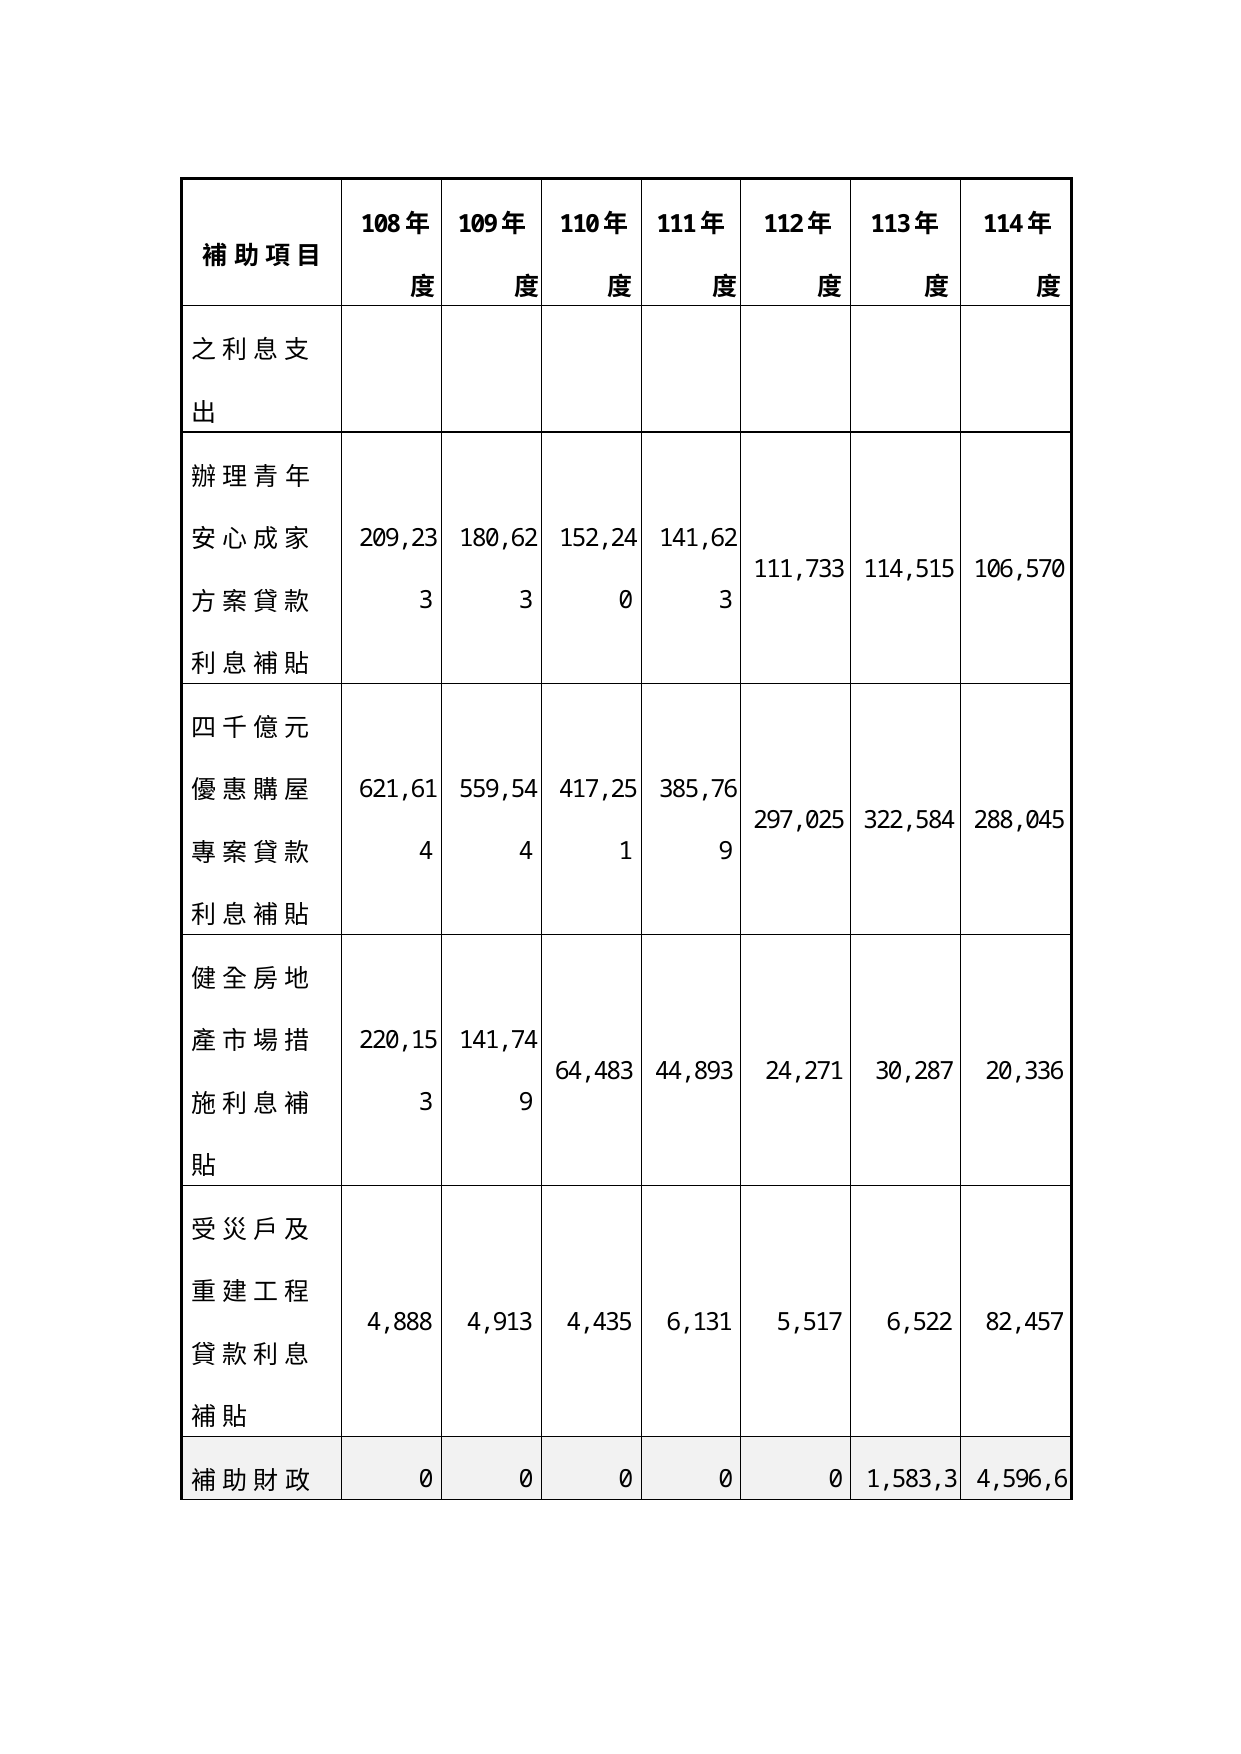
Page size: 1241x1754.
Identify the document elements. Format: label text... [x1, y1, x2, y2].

table_cell [542, 306, 641, 431]
table_cell [442, 306, 541, 431]
table_cell 180,623 [442, 433, 541, 682]
table_header 111年度 [642, 180, 740, 305]
table_cell 114,515 [851, 433, 960, 682]
table_header 114年度 [961, 180, 1070, 305]
table_header 110年度 [542, 180, 641, 305]
table_header 112年度 [741, 180, 850, 305]
table_cell 6,522 [851, 1186, 960, 1436]
table_cell [342, 306, 441, 431]
table_cell 559,544 [442, 684, 541, 933]
table_cell 0 [542, 1437, 641, 1499]
table_cell 44,893 [642, 935, 740, 1184]
table_cell 1,583,3 [851, 1437, 960, 1499]
table_cell 111,733 [741, 433, 850, 682]
table_cell 82,457 [961, 1186, 1070, 1436]
table_cell [851, 306, 960, 431]
table_cell 0 [342, 1437, 441, 1499]
table_cell 209,233 [342, 433, 441, 682]
table_cell [741, 306, 850, 431]
table_cell [961, 306, 1070, 431]
table_cell [642, 306, 740, 431]
table_cell 20,336 [961, 935, 1070, 1184]
table_cell 152,240 [542, 433, 641, 682]
table_cell 24,271 [741, 935, 850, 1184]
table_header 補助項目 [183, 180, 341, 305]
table_cell 220,153 [342, 935, 441, 1184]
table_cell 30,287 [851, 935, 960, 1184]
table_cell 四千億元優惠購屋專案貸款利息補貼 [183, 684, 341, 933]
table_cell 4,435 [542, 1186, 641, 1436]
table_header 109年度 [442, 180, 541, 305]
table_cell 0 [442, 1437, 541, 1499]
table_cell 297,025 [741, 684, 850, 933]
table_cell 141,749 [442, 935, 541, 1184]
table_cell 4,888 [342, 1186, 441, 1436]
table_cell 5,517 [741, 1186, 850, 1436]
table_cell 141,623 [642, 433, 740, 682]
table_cell 之利息支出 [183, 306, 341, 431]
table_cell 322,584 [851, 684, 960, 933]
table_cell 0 [741, 1437, 850, 1499]
table_cell 385,769 [642, 684, 740, 933]
table_cell 288,045 [961, 684, 1070, 933]
table_cell 受災戶及重建工程貸款利息補貼 [183, 1186, 341, 1436]
table_cell 6,131 [642, 1186, 740, 1436]
table_cell 106,570 [961, 433, 1070, 682]
table_cell 辦理青年安心成家方案貸款利息補貼 [183, 433, 341, 682]
table_header 113年度 [851, 180, 960, 305]
table_cell 621,614 [342, 684, 441, 933]
table_cell 4,596,6 [961, 1437, 1070, 1499]
table_cell 健全房地產市場措施利息補貼 [183, 935, 341, 1184]
table_cell 補助財政 [183, 1437, 341, 1499]
table_cell 4,913 [442, 1186, 541, 1436]
table_cell 64,483 [542, 935, 641, 1184]
table_cell 0 [642, 1437, 740, 1499]
table_cell 417,251 [542, 684, 641, 933]
table_header 108年度 [342, 180, 441, 305]
